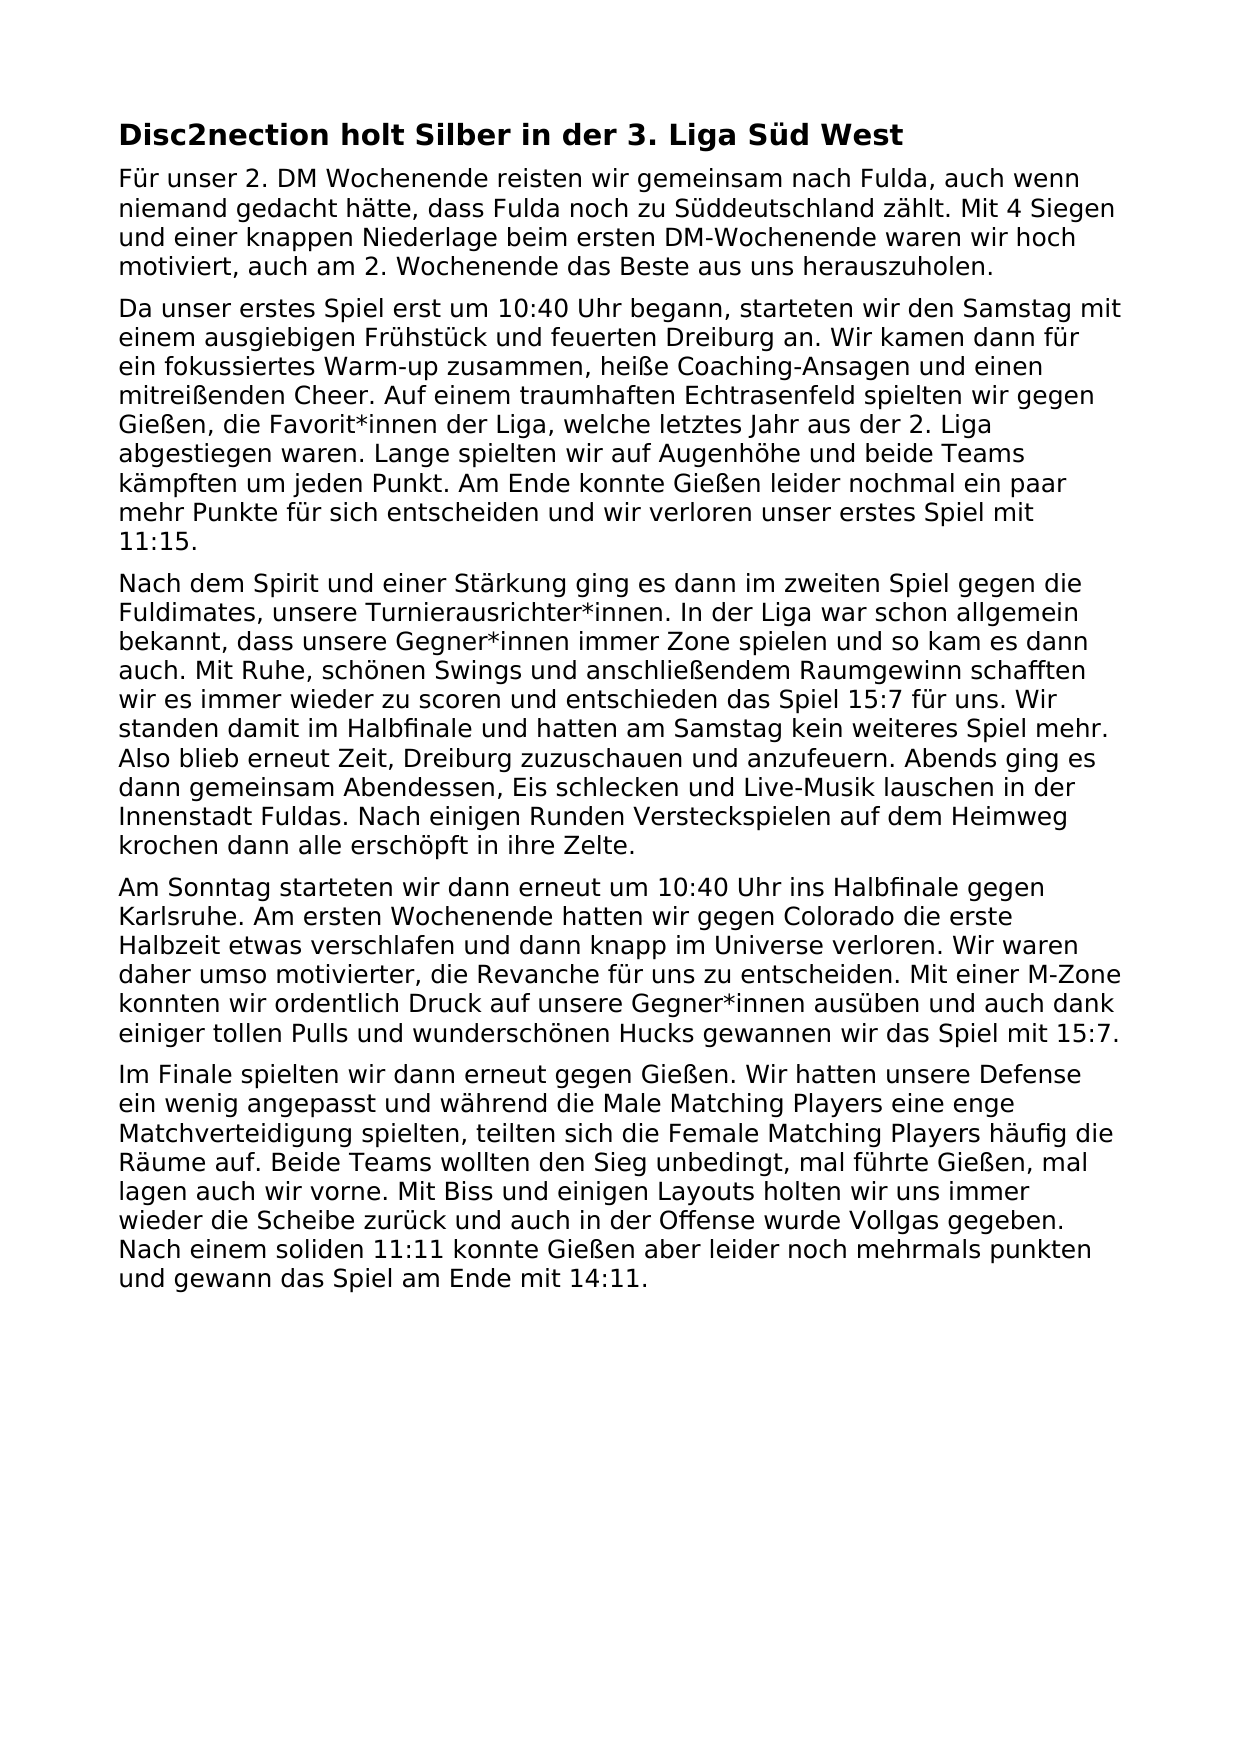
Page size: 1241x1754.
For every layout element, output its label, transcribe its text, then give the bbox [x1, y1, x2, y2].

text Nach dem Spirit und einer Stärkung ging es dann im zweiten Spiel gegen die Fuldimates, unsere Turnierausrichter*innen. In der Liga war schon allgemein bekannt, dass unsere Gegner*innen immer Zone spielen und so kam es dann auch. Mit Ruhe, schönen Swings und anschließendem Raumgewinn schafften wir es immer wieder zu scoren und entschieden das Spiel 15:7 für uns. Wir standen damit im Halbfinale und hatten am Samstag kein weiteres Spiel mehr. Also blieb erneut Zeit, Dreiburg zuzuschauen und anzufeuern. Abends ging es dann gemeinsam Abendessen, Eis schlecken und Live-Musik lauschen in der Innenstadt Fuldas. Nach einigen Runden Versteckspielen auf dem Heimweg krochen dann alle erschöpft in ihre Zelte. [118, 569, 1122, 860]
text Am Sonntag starteten wir dann erneut um 10:40 Uhr ins Halbfinale gegen Karlsruhe. Am ersten Wochenende hatten wir gegen Colorado die erste Halbzeit etwas verschlafen und dann knapp im Universe verloren. Wir waren daher umso motivierter, die Revanche für uns zu entscheiden. Mit einer M-Zone konnten wir ordentlich Druck auf unsere Gegner*innen ausüben und auch dank einiger tollen Pulls und wunderschönen Hucks gewannen wir das Spiel mit 15:7. [118, 873, 1122, 1048]
subtitle Disc2nection holt Silber in der 3. Liga Süd West [118, 118, 1122, 152]
text Für unser 2. DM Wochenende reisten wir gemeinsam nach Fulda, auch wenn niemand gedacht hätte, dass Fulda noch zu Süddeutschland zählt. Mit 4 Siegen und einer knappen Niederlage beim ersten DM-Wochenende waren wir hoch motiviert, auch am 2. Wochenende das Beste aus uns herauszuholen. [118, 164, 1122, 281]
text Da unser erstes Spiel erst um 10:40 Uhr begann, starteten wir den Samstag mit einem ausgiebigen Frühstück und feuerten Dreiburg an. Wir kamen dann für ein fokussiertes Warm-up zusammen, heiße Coaching-Ansagen und einen mitreißenden Cheer. Auf einem traumhaften Echtrasenfeld spielten wir gegen Gießen, die Favorit*innen der Liga, welche letztes Jahr aus der 2. Liga abgestiegen waren. Lange spielten wir auf Augenhöhe und beide Teams kämpften um jeden Punkt. Am Ende konnte Gießen leider nochmal ein paar mehr Punkte für sich entscheiden und wir verloren unser erstes Spiel mit 11:15. [118, 294, 1122, 556]
text Im Finale spielten wir dann erneut gegen Gießen. Wir hatten unsere Defense ein wenig angepasst und während die Male Matching Players eine enge Matchverteidigung spielten, teilten sich die Female Matching Players häufig die Räume auf. Beide Teams wollten den Sieg unbedingt, mal führte Gießen, mal lagen auch wir vorne. Mit Biss und einigen Layouts holten wir uns immer wieder die Scheibe zurück und auch in der Offense wurde Vollgas gegeben. Nach einem soliden 11:11 konnte Gießen aber leider noch mehrmals punkten und gewann das Spiel am Ende mit 14:11. [118, 1060, 1122, 1294]
